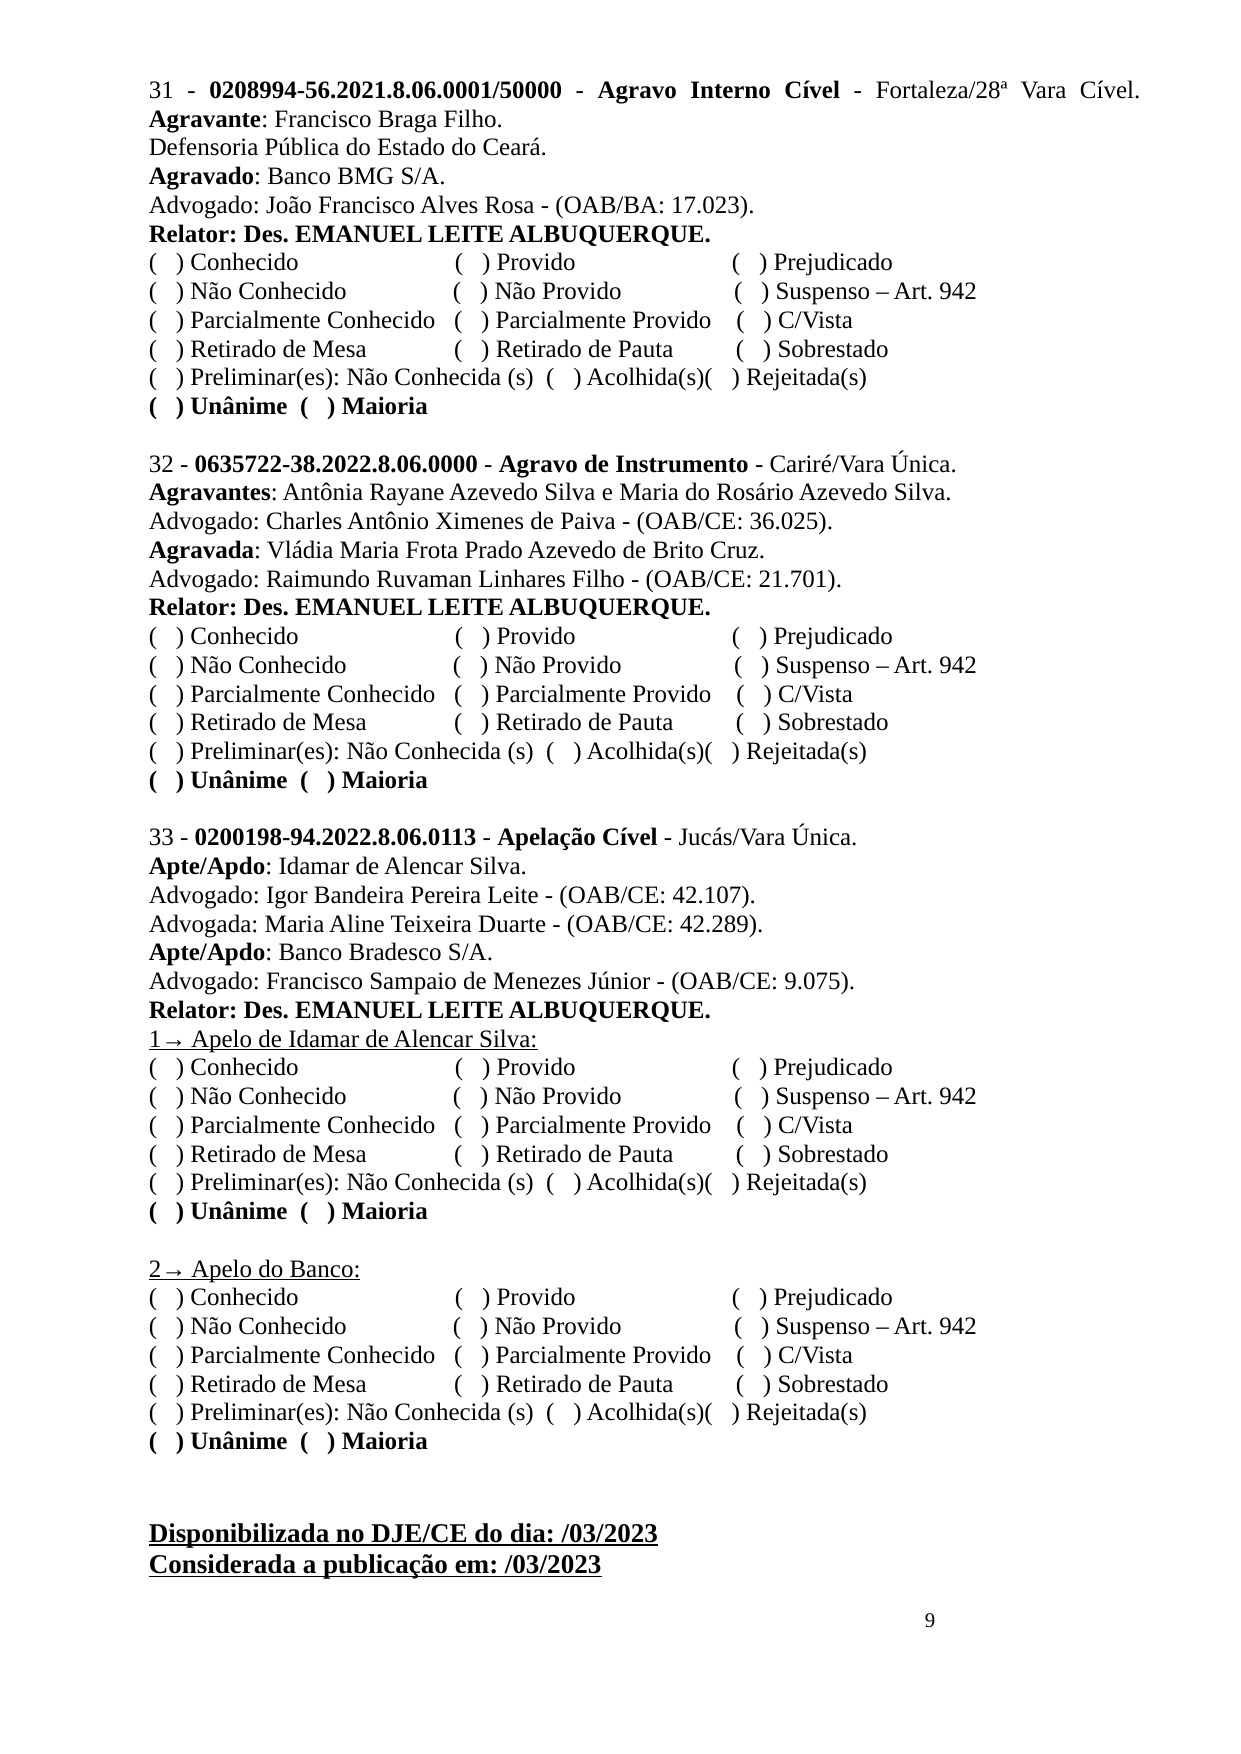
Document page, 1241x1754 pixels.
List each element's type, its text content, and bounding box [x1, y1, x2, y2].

text Disponibilizada no DJE/CE do dia: /03/2023 [148, 1517, 1141, 1548]
text ( ) Não Conhecido ( ) Não Provido ( ) Suspenso – Art. 942 [148, 650, 1158, 679]
text Advogado: João Francisco Alves Rosa - (OAB/BA: 17.023). [148, 190, 1141, 219]
text Advogado: Charles Antônio Ximenes de Paiva - (OAB/CE: 36.025). [148, 506, 1141, 535]
text ( ) Conhecido ( ) Provido ( ) Prejudicado [148, 1052, 1141, 1081]
text ( ) Retirado de Mesa ( ) Retirado de Pauta ( ) Sobrestado [148, 1139, 1158, 1167]
text ( ) Retirado de Mesa ( ) Retirado de Pauta ( ) Sobrestado [148, 1369, 1158, 1397]
text Apte/Apdo: Banco Bradesco S/A. [148, 937, 1141, 966]
text ( ) Parcialmente Conhecido ( ) Parcialmente Provido ( ) C/Vista [148, 1110, 1158, 1139]
text ( ) Conhecido ( ) Provido ( ) Prejudicado [148, 621, 1141, 650]
text ( ) Unânime ( ) Maioria [148, 391, 1158, 420]
text Relator: Des. EMANUEL LEITE ALBUQUERQUE. [148, 219, 1141, 247]
text ( ) Retirado de Mesa ( ) Retirado de Pauta ( ) Sobrestado [148, 707, 1158, 736]
text ( ) Unânime ( ) Maioria [148, 1426, 1158, 1455]
text 31 - 0208994-56.2021.8.06.0001/50000 - Agravo Interno Cível - Fortaleza/28ª Vara Cível. Agravante: Francisco Braga Filho. [148, 75, 1141, 132]
text ( ) Parcialmente Conhecido ( ) Parcialmente Provido ( ) C/Vista [148, 305, 1158, 334]
text 32 - 0635722-38.2022.8.06.0000 - Agravo de Instrumento - Cariré/Vara Única. [148, 449, 1141, 477]
text ( ) Preliminar(es): Não Conhecida (s) ( ) Acolhida(s)( ) Rejeitada(s) [148, 1397, 1158, 1426]
text ( ) Retirado de Mesa ( ) Retirado de Pauta ( ) Sobrestado [148, 334, 1158, 362]
text Relator: Des. EMANUEL LEITE ALBUQUERQUE. [148, 592, 1141, 621]
text ( ) Preliminar(es): Não Conhecida (s) ( ) Acolhida(s)( ) Rejeitada(s) [148, 362, 1158, 391]
text 1→ Apelo de Idamar de Alencar Silva: [148, 1024, 1141, 1052]
text ( ) Não Conhecido ( ) Não Provido ( ) Suspenso – Art. 942 [148, 1081, 1158, 1110]
text Agravado: Banco BMG S/A. [148, 161, 1141, 190]
text 33 - 0200198-94.2022.8.06.0113 - Apelação Cível - Jucás/Vara Única. [148, 822, 1141, 851]
text 2→ Apelo do Banco: [148, 1254, 1158, 1282]
text Advogado: Francisco Sampaio de Menezes Júnior - (OAB/CE: 9.075). [148, 966, 1141, 995]
text Agravantes: Antônia Rayane Azevedo Silva e Maria do Rosário Azevedo Silva. [148, 477, 1141, 506]
text ( ) Preliminar(es): Não Conhecida (s) ( ) Acolhida(s)( ) Rejeitada(s) [148, 1167, 1158, 1196]
text ( ) Conhecido ( ) Provido ( ) Prejudicado [148, 1282, 1141, 1311]
text Defensoria Pública do Estado do Ceará. [148, 132, 1141, 161]
text Advogado: Raimundo Ruvaman Linhares Filho - (OAB/CE: 21.701). [148, 564, 1141, 592]
text ( ) Preliminar(es): Não Conhecida (s) ( ) Acolhida(s)( ) Rejeitada(s) [148, 736, 1158, 765]
text ( ) Conhecido ( ) Provido ( ) Prejudicado [148, 247, 1141, 276]
text ( ) Parcialmente Conhecido ( ) Parcialmente Provido ( ) C/Vista [148, 1340, 1158, 1369]
text ( ) Não Conhecido ( ) Não Provido ( ) Suspenso – Art. 942 [148, 1311, 1158, 1340]
text Agravada: Vládia Maria Frota Prado Azevedo de Brito Cruz. [148, 535, 1141, 564]
text ( ) Unânime ( ) Maioria [148, 765, 1158, 794]
text Advogada: Maria Aline Teixeira Duarte - (OAB/CE: 42.289). [148, 909, 1141, 937]
text ( ) Unânime ( ) Maioria [148, 1196, 1158, 1225]
text Considerada a publicação em: /03/2023 [148, 1548, 1141, 1579]
text Apte/Apdo: Idamar de Alencar Silva. [148, 851, 1141, 880]
text ( ) Parcialmente Conhecido ( ) Parcialmente Provido ( ) C/Vista [148, 679, 1158, 707]
text ( ) Não Conhecido ( ) Não Provido ( ) Suspenso – Art. 942 [148, 276, 1158, 305]
text Relator: Des. EMANUEL LEITE ALBUQUERQUE. [148, 995, 1141, 1024]
text Advogado: Igor Bandeira Pereira Leite - (OAB/CE: 42.107). [148, 880, 1141, 909]
